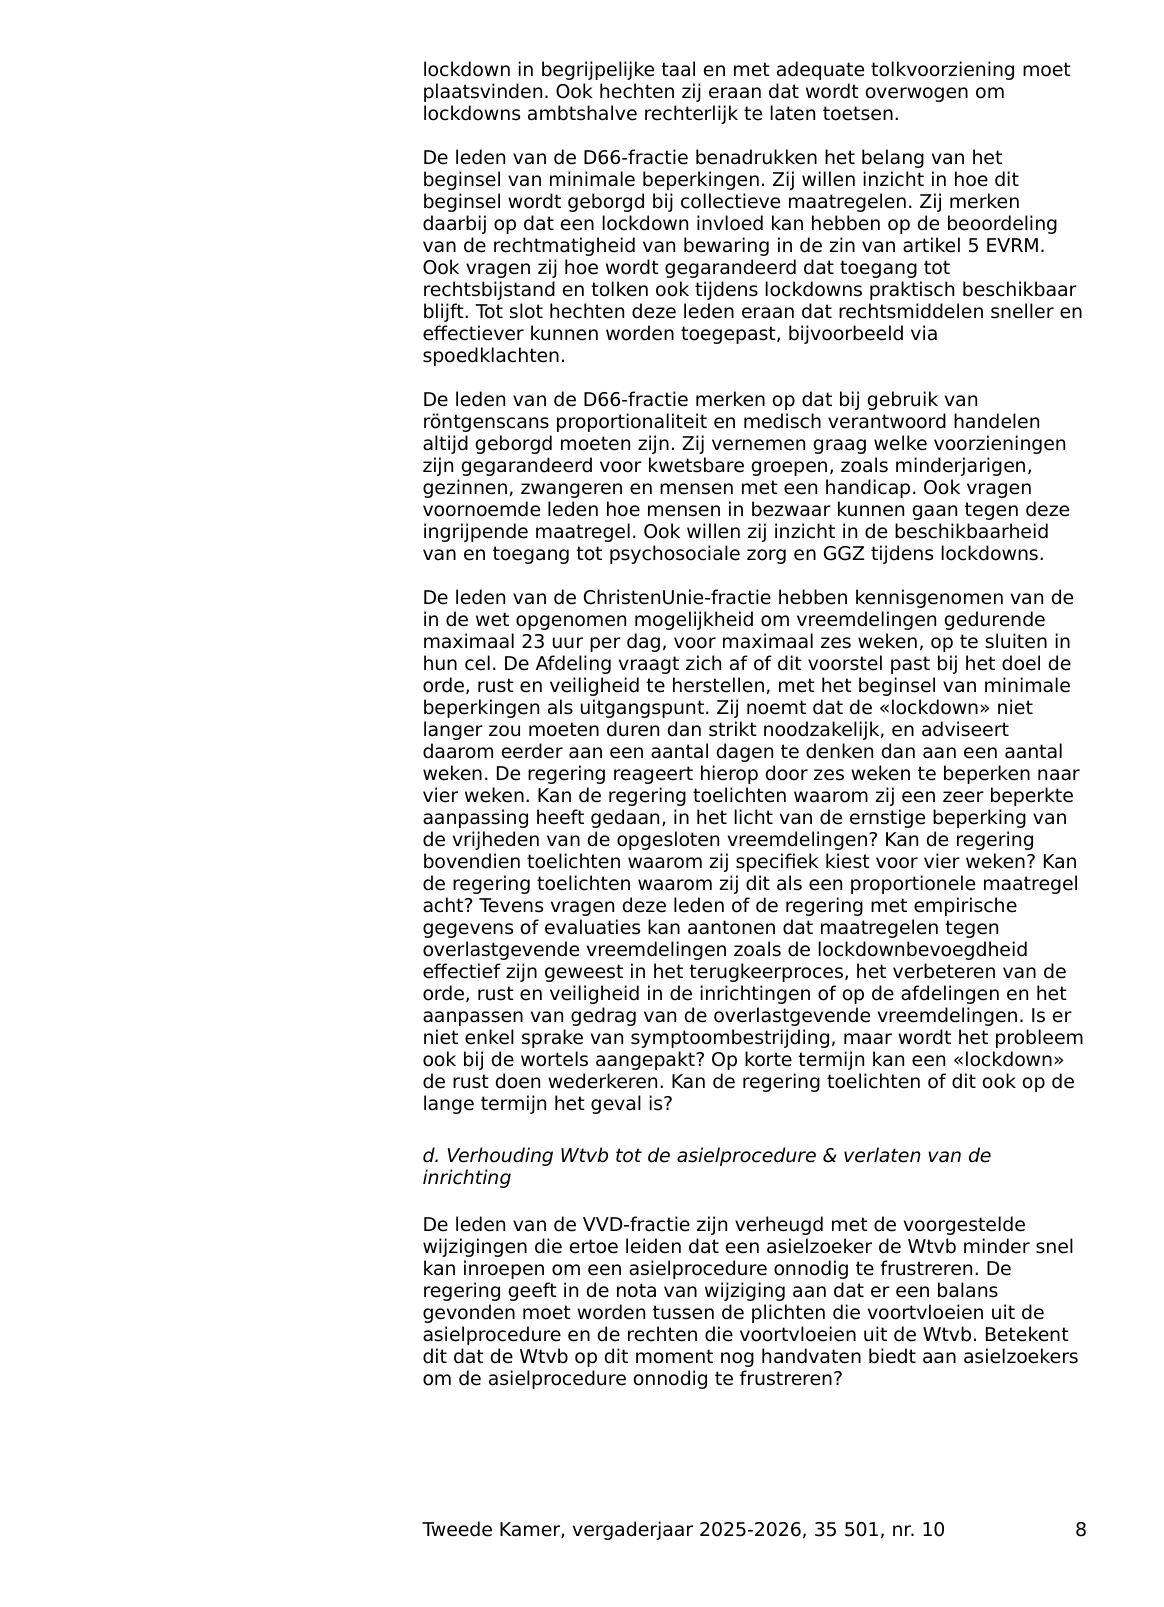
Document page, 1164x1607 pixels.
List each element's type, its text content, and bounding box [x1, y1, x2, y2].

text lockdown in begrijpelijke taal en met adequate tolkvoorziening moet plaatsvinden. Ook hechten zij eraan dat wordt overwogen om lockdowns ambtshalve rechterlijk te laten toetsen. [422, 59, 1087, 125]
text De leden van de ChristenUnie-fractie hebben kennisgenomen van de in de wet opgenomen mogelijkheid om vreemdelingen gedurende maximaal 23 uur per dag, voor maximaal zes weken, op te sluiten in hun cel. De Afdeling vraagt zich af of dit voorstel past bij het doel de orde, rust en veiligheid te herstellen, met het beginsel van minimale beperkingen als uitgangspunt. Zij noemt dat de «lockdown» niet langer zou moeten duren dan strikt noodzakelijk, en adviseert daarom eerder aan een aantal dagen te denken dan aan een aantal weken. De regering reageert hierop door zes weken te beperken naar vier weken. Kan de regering toelichten waarom zij een zeer beperkte aanpassing heeft gedaan, in het licht van de ernstige beperking van de vrijheden van de opgesloten vreemdelingen? Kan de regering bovendien toelichten waarom zij specifiek kiest voor vier weken? Kan de regering toelichten waarom zij dit als een proportionele maatregel acht? Tevens vragen deze leden of de regering met empirische gegevens of evaluaties kan aantonen dat maatregelen tegen overlastgevende vreemdelingen zoals de lockdownbevoegdheid effectief zijn geweest in het terugkeerproces, het verbeteren van de orde, rust en veiligheid in de inrichtingen of op de afdelingen en het aanpassen van gedrag van de overlastgevende vreemdelingen. Is er niet enkel sprake van symptoombestrijding, maar wordt het probleem ook bij de wortels aangepakt? Op korte termijn kan een «lockdown» de rust doen wederkeren. Kan de regering toelichten of dit ook op de lange termijn het geval is? [422, 587, 1087, 1115]
text De leden van de D66-fractie merken op dat bij gebruik van röntgenscans proportionaliteit en medisch verantwoord handelen altijd geborgd moeten zijn. Zij vernemen graag welke voorzieningen zijn gegarandeerd voor kwetsbare groepen, zoals minderjarigen, gezinnen, zwangeren en mensen met een handicap. Ook vragen voornoemde leden hoe mensen in bezwaar kunnen gaan tegen deze ingrijpende maatregel. Ook willen zij inzicht in de beschikbaarheid van en toegang tot psychosociale zorg en GGZ tijdens lockdowns. [422, 389, 1087, 565]
text De leden van de VVD-fractie zijn verheugd met de voorgestelde wijzigingen die ertoe leiden dat een asielzoeker de Wtvb minder snel kan inroepen om een asielprocedure onnodig te frustreren. De regering geeft in de nota van wijziging aan dat er een balans gevonden moet worden tussen de plichten die voortvloeien uit de asielprocedure en de rechten die voortvloeien uit de Wtvb. Betekent dit dat de Wtvb op dit moment nog handvaten biedt aan asielzoekers om de asielprocedure onnodig te frustreren? [422, 1214, 1087, 1389]
subtitle d. Verhouding Wtvb tot de asielprocedure & verlaten van de inrichting [422, 1145, 1087, 1189]
text De leden van de D66-fractie benadrukken het belang van het beginsel van minimale beperkingen. Zij willen inzicht in hoe dit beginsel wordt geborgd bij collectieve maatregelen. Zij merken daarbij op dat een lockdown invloed kan hebben op de beoordeling van de rechtmatigheid van bewaring in de zin van artikel 5 EVRM. Ook vragen zij hoe wordt gegarandeerd dat toegang tot rechtsbijstand en tolken ook tijdens lockdowns praktisch beschikbaar blijft. Tot slot hechten deze leden eraan dat rechtsmiddelen sneller en effectiever kunnen worden toegepast, bijvoorbeeld via spoedklachten. [422, 147, 1087, 367]
